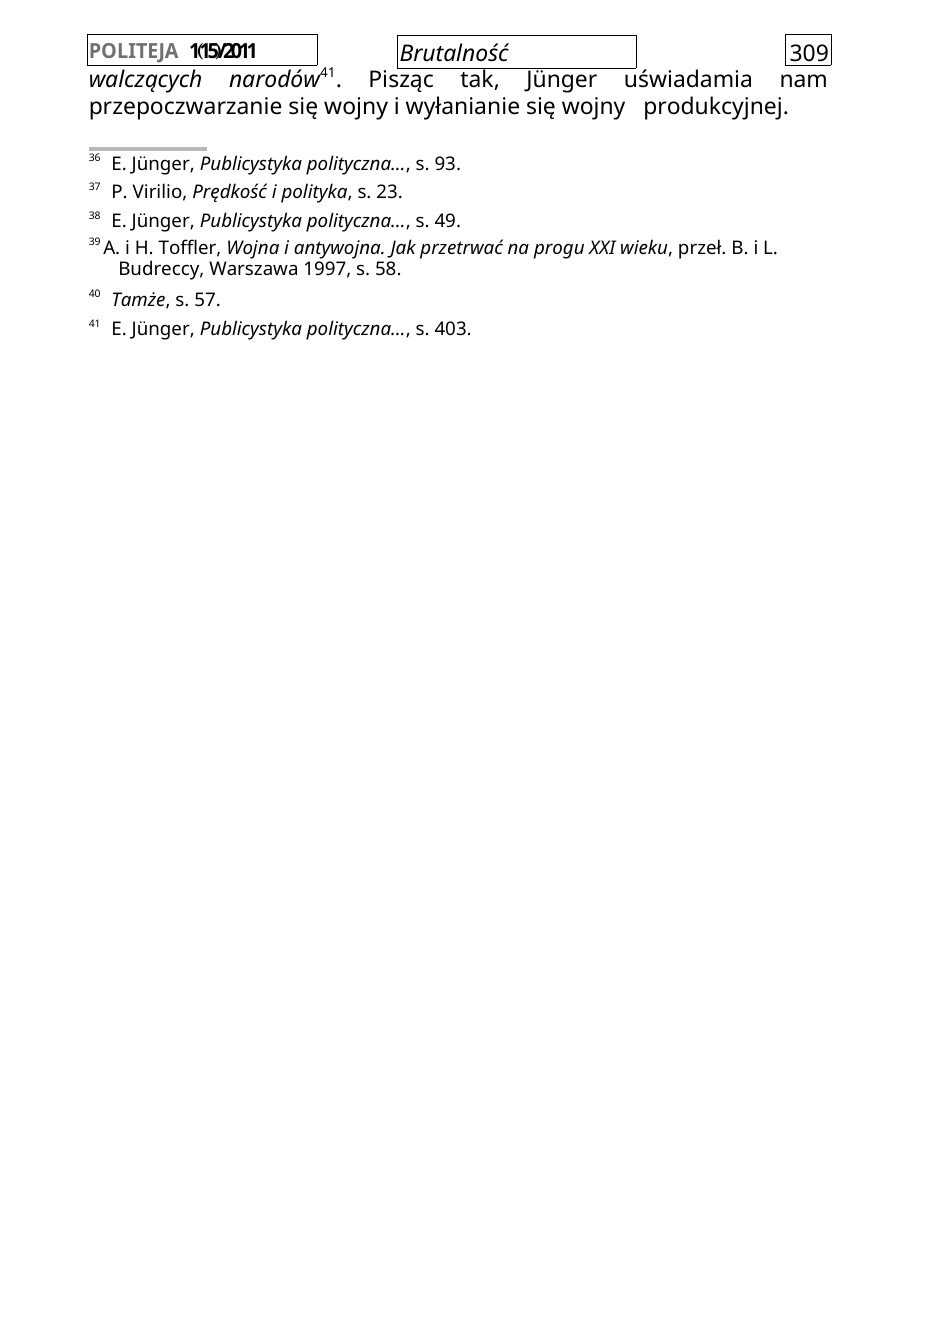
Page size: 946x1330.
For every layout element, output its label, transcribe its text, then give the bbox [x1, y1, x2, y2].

text walczących narodów41. Pisząc tak, Jünger uświadamia nam przepoczwarzanie się wojny i wyłanianie się wojny produkcyjnej. [88, 64, 828, 121]
text 36 E. Jünger, Publicystyka polityczna…, s. 93. [88, 144, 842, 175]
text 41 E. Jünger, Publicystyka polityczna…, s. 403. [88, 315, 842, 341]
text 38 E. Jünger, Publicystyka polityczna…, s. 49. [88, 208, 842, 233]
text 37 P. Virilio, Prędkość i polityka, s. 23. [88, 178, 842, 204]
text 39 A. i H. Toffler, Wojna i antywojna. Jak przetrwać na progu XXI wieku, przeł. B. i L. Budreccy, Warszawa 1997, s. 58. [88, 237, 842, 280]
text 40 Tamże, s. 57. [88, 286, 842, 312]
